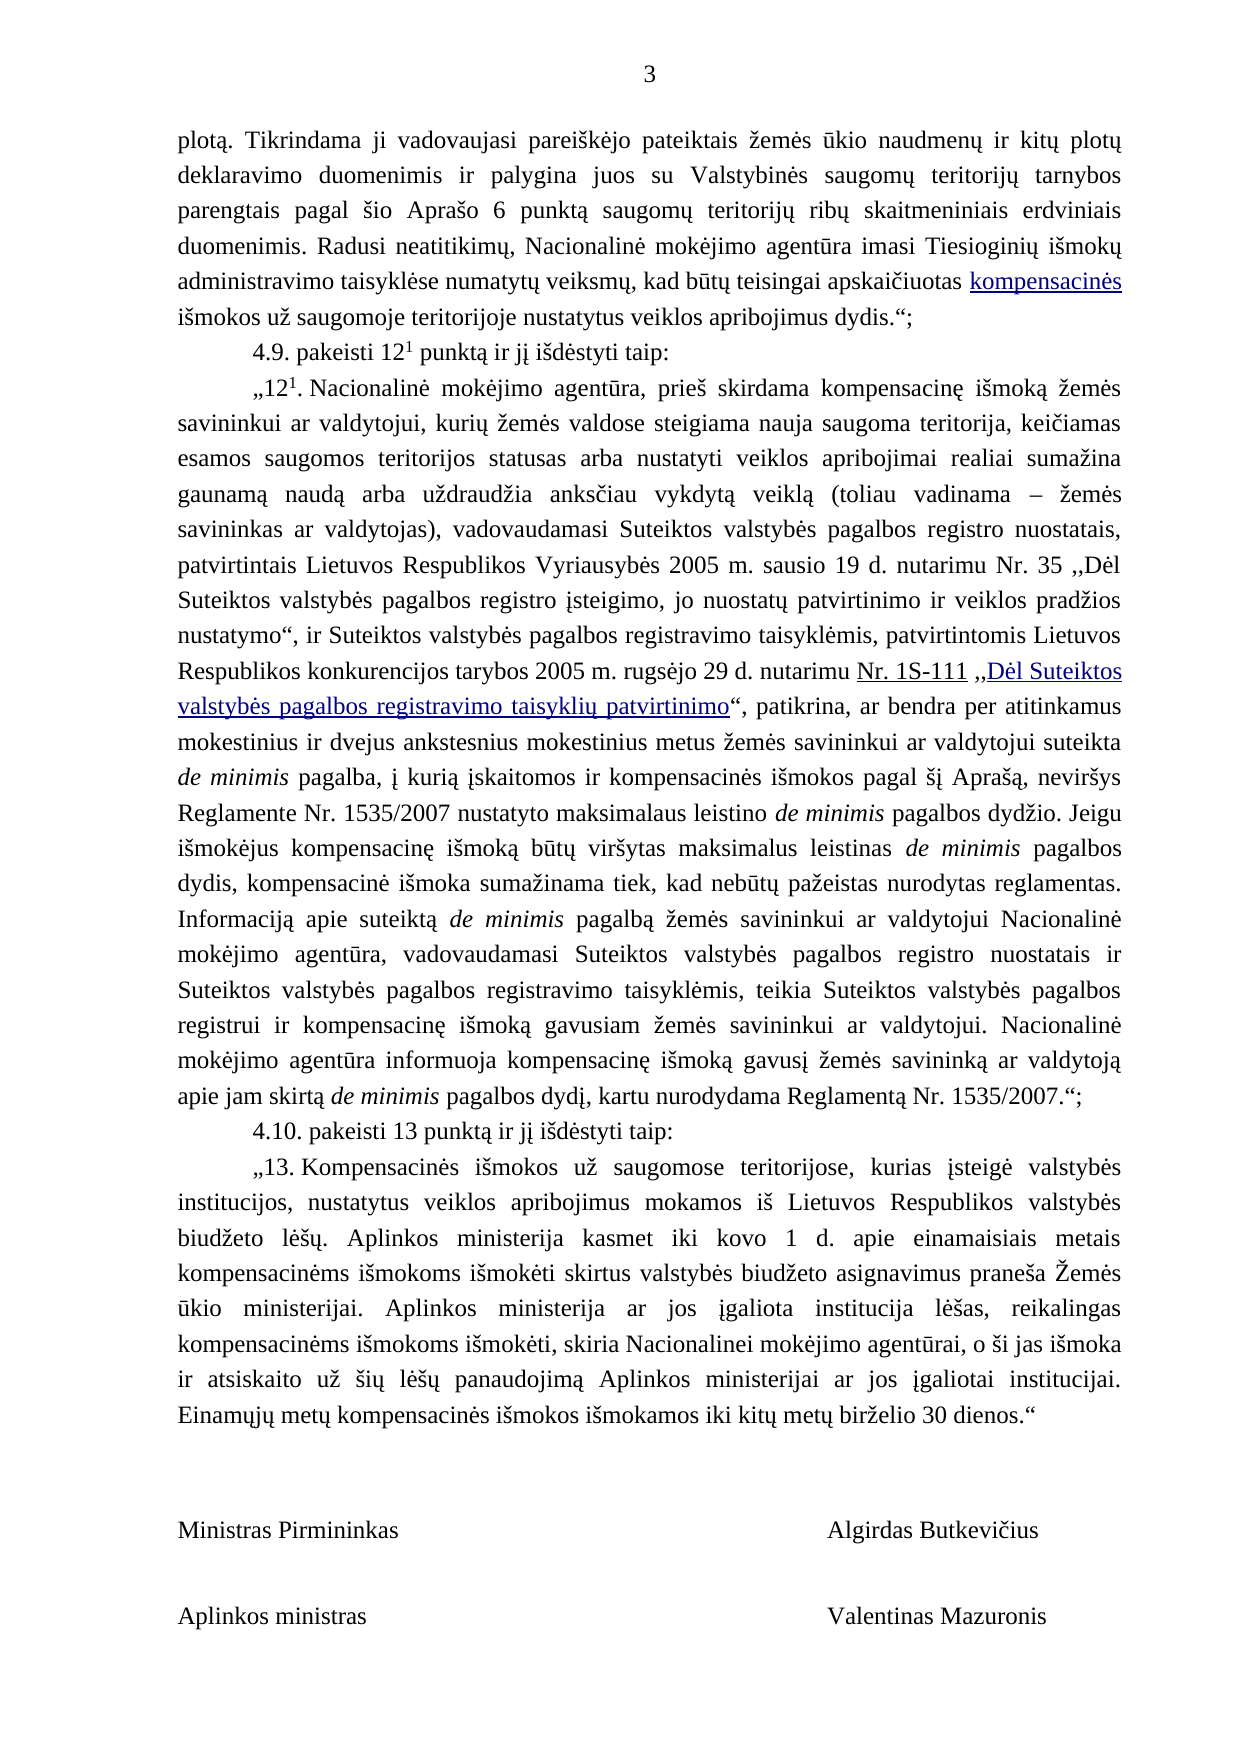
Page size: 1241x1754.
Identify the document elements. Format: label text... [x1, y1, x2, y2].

text plotą. Tikrindama ji vadovaujasi pareiškėjo pateiktais žemės ūkio naudmenų ir kitų plotų deklaravimo duomenimis ir palygina juos su Valstybinės saugomų teritorijų tarnybos parengtais pagal šio Aprašo 6 punktą saugomų teritorijų ribų skaitmeniniais erdviniais duomenimis. Radusi neatitikimų, Nacionalinė mokėjimo agentūra imasi Tiesioginių išmokų administravimo taisyklėse numatytų veiksmų, kad būtų teisingai apskaičiuotas kompensacinės išmokos už saugomoje teritorijoje nustatytus veiklos apribojimus dydis.“; [177, 118, 1122, 331]
text „121. Nacionalinė mokėjimo agentūra, prieš skirdama kompensacinę išmoką žemės savininkui ar valdytojui, kurių žemės valdose steigiama nauja saugoma teritorija, keičiamas esamos saugomos teritorijos statusas arba nustatyti veiklos apribojimai realiai sumažina gaunamą naudą arba uždraudžia anksčiau vykdytą veiklą (toliau vadinama ‒ žemės savininkas ar valdytojas), vadovaudamasi Suteiktos valstybės pagalbos registro nuostatais, patvirtintais Lietuvos Respublikos Vyriausybės 2005 m. sausio 19 d. nutarimu Nr. 35 ,,Dėl Suteiktos valstybės pagalbos registro įsteigimo, jo nuostatų patvirtinimo ir veiklos pradžios nustatymo“, ir Suteiktos valstybės pagalbos registravimo taisyklėmis, patvirtintomis Lietuvos Respublikos konkurencijos tarybos 2005 m. rugsėjo 29 d. nutarimu Nr. 1S-111 ,,Dėl Suteiktos valstybės pagalbos registravimo taisyklių patvirtinimo“, patikrina, ar bendra per atitinkamus mokestinius ir dvejus ankstesnius mokestinius metus žemės savininkui ar valdytojui suteikta de minimis pagalba, į kurią įskaitomos ir kompensacinės išmokos pagal šį Aprašą, neviršys Reglamente Nr. 1535/2007 nustatyto maksimalaus leistino de minimis pagalbos dydžio. Jeigu išmokėjus kompensacinę išmoką būtų viršytas maksimalus leistinas de minimis pagalbos dydis, kompensacinė išmoka sumažinama tiek, kad nebūtų pažeistas nurodytas reglamentas. Informaciją apie suteiktą de minimis pagalbą žemės savininkui ar valdytojui Nacionalinė mokėjimo agentūra, vadovaudamasi Suteiktos valstybės pagalbos registro nuostatais ir Suteiktos valstybės pagalbos registravimo taisyklėmis, teikia Suteiktos valstybės pagalbos registrui ir kompensacinę išmoką gavusiam žemės savininkui ar valdytojui. Nacionalinė mokėjimo agentūra informuoja kompensacinę išmoką gavusį žemės savininką ar valdytoją apie jam skirtą de minimis pagalbos dydį, kartu nurodydama Reglamentą Nr. 1535/2007.“; [177, 366, 1122, 1110]
text Aplinkos ministras Valentinas Mazuronis [177, 1601, 1122, 1630]
text 4.9. pakeisti 121 punktą ir jį išdėstyti taip: [177, 331, 1122, 366]
text „13. Kompensacinės išmokos už saugomose teritorijose, kurias įsteigė valstybės institucijos, nustatytus veiklos apribojimus mokamos iš Lietuvos Respublikos valstybės biudžeto lėšų. Aplinkos ministerija kasmet iki kovo 1 d. apie einamaisiais metais kompensacinėms išmokoms išmokėti skirtus valstybės biudžeto asignavimus praneša Žemės ūkio ministerijai. Aplinkos ministerija ar jos įgaliota institucija lėšas, reikalingas kompensacinėms išmokoms išmokėti, skiria Nacionalinei mokėjimo agentūrai, o ši jas išmoka ir atsiskaito už šių lėšų panaudojimą Aplinkos ministerijai ar jos įgaliotai institucijai. Einamųjų metų kompensacinės išmokos išmokamos iki kitų metų birželio 30 dienos.“ [177, 1145, 1122, 1428]
text 4.10. pakeisti 13 punktą ir jį išdėstyti taip: [177, 1110, 1122, 1145]
text Ministras Pirmininkas Algirdas Butkevičius [177, 1515, 1122, 1543]
